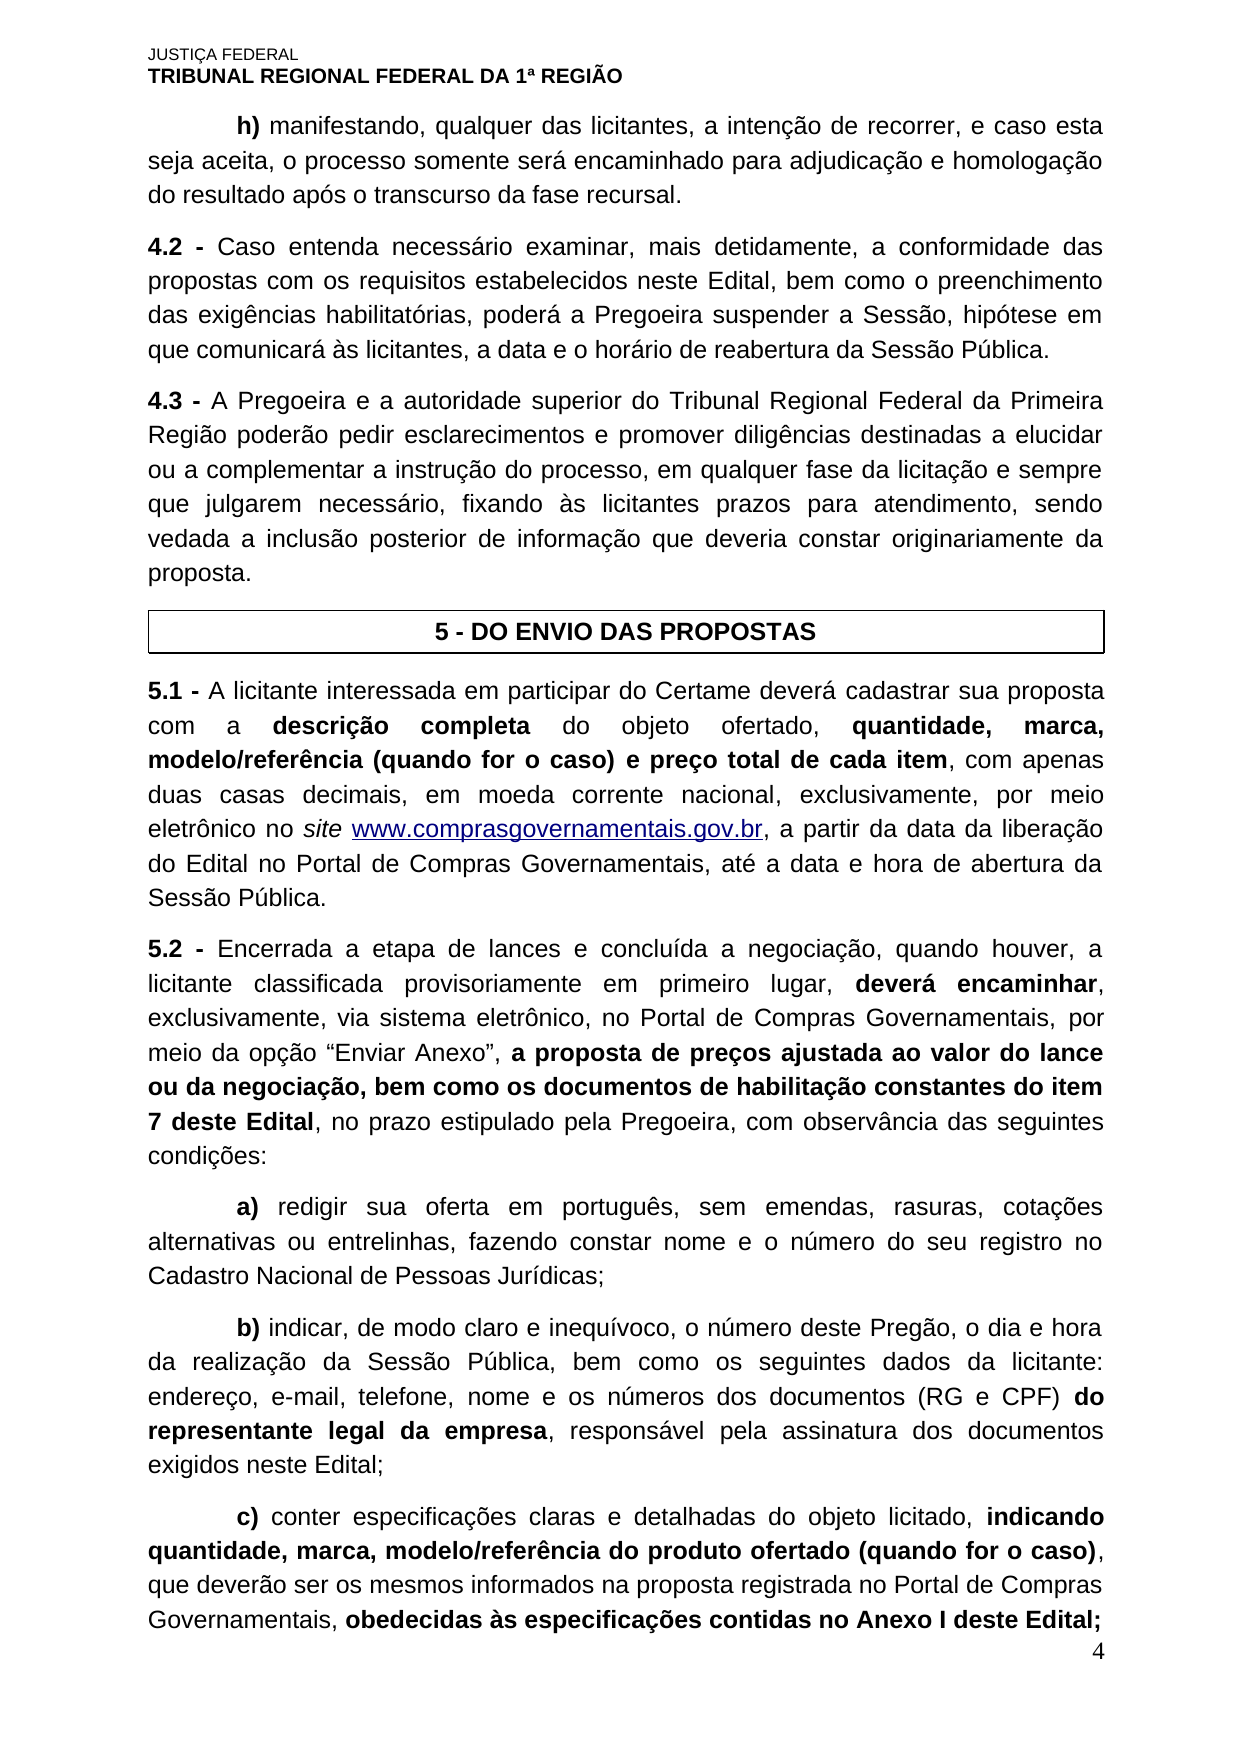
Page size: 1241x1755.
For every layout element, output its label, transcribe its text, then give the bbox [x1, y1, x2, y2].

list b) indicar, de modo claro e inequívoco, o número deste Pregão, o dia e hora da realização da Sessão Pública, bem como os seguintes dados da licitante: endereço, e-mail, telefone, nome e os números dos documentos (RG e CPF) do representante legal da empresa, responsável pela assinatura dos documentos exigidos neste Edital; [148, 1312, 1104, 1479]
list 4.3 - A Pregoeira e a autoridade superior do Tribunal Regional Federal da Primeira Região poderão pedir esclarecimentos e promover diligências destinadas a elucidar ou a complementar a instrução do processo, em qualquer fase da licitação e sempre que julgarem necessário, fixando às licitantes prazos para atendimento, sendo vedada a inclusão posterior de informação que deveria constar originariamente da proposta. [148, 386, 1104, 587]
text c) conter especificações claras e detalhadas do objeto licitado, indicando quantidade, marca, modelo/referência do produto ofertado (quando for o caso), que deverão ser os mesmos informados na proposta registrada no Portal de Compras Governamentais, obedecidas às especificações contidas no Anexo I deste Edital; [148, 1502, 1104, 1634]
text h) manifestando, qualquer das licitantes, a intenção de recorrer, e caso esta seja aceita, o processo somente será encaminhado para adjudicação e homologação do resultado após o transcurso da fase recursal. [148, 111, 1104, 209]
text 5.1 - A licitante interessada em participar do Certame deverá cadastrar sua proposta com a descrição completa do objeto ofertado, quantidade, marca, modelo/referência (quando for o caso) e preço total de cada item, com apenas duas casas decimais, em moeda corrente nacional, exclusivamente, por meio eletrônico no site www.comprasgovernamentais.gov.br, a partir da data da liberação do Edital no Portal de Compras Governamentais, até a data e hora de abertura da Sessão Pública. [148, 676, 1104, 912]
list 4.2 - Caso entenda necessário examinar, mais detidamente, a conformidade das propostas com os requisitos estabelecidos neste Edital, bem como o preenchimento das exigências habilitatórias, poderá a Pregoeira suspender a Sessão, hipótese em que comunicará às licitantes, a data e o horário de reabertura da Sessão Pública. [148, 231, 1104, 364]
list a) redigir sua oferta em português, sem emendas, rasuras, cotações alternativas ou entrelinhas, fazendo constar nome e o número do seu registro no Cadastro Nacional de Pessoas Jurídicas; [148, 1192, 1104, 1290]
text 5.2 - Encerrada a etapa de lances e concluída a negociação, quando houver, a licitante classificada provisoriamente em primeiro lugar, deverá encaminhar, exclusivamente, via sistema eletrônico, no Portal de Compras Governamentais, por meio da opção “Enviar Anexo”, a proposta de preços ajustada ao valor do lance ou da negociação, bem como os documentos de habilitação constantes do item 7 deste Edital, no prazo estipulado pela Pregoeira, com observância das seguintes condições: [148, 934, 1104, 1170]
text 5 - DO ENVIO DAS PROPOSTAS [149, 611, 1103, 652]
